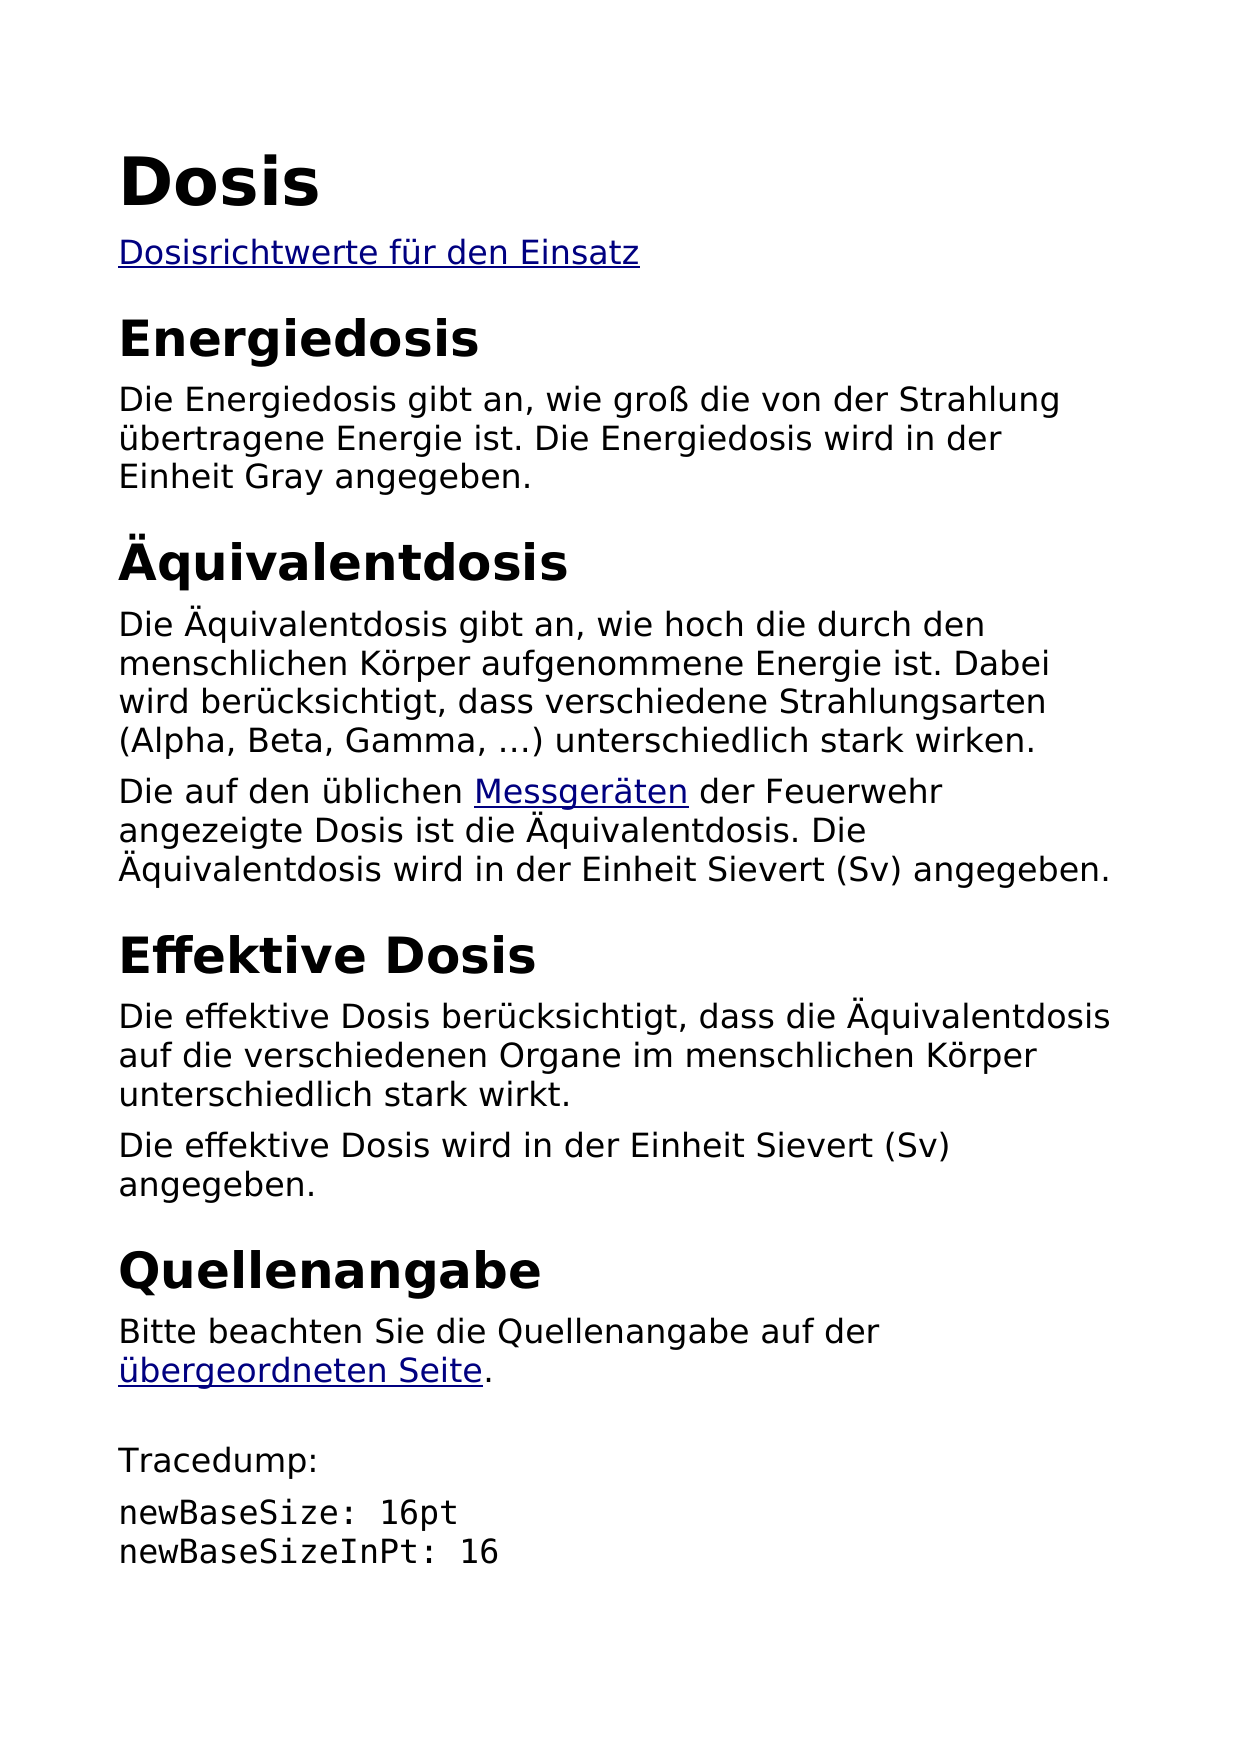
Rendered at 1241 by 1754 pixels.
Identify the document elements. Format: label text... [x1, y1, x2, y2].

text Tracedump: [118, 1403, 1122, 1481]
text Die effektive Dosis berücksichtigt, dass die Äquivalentdosis auf die verschiedenen Organe im menschlichen Körper unterschiedlich stark wirkt. [118, 998, 1122, 1114]
text Die Energiedosis gibt an, wie groß die von der Strahlung übertragene Energie ist. Die Energiedosis wird in der Einheit Gray angegeben. [118, 380, 1122, 497]
text Die auf den üblichen Messgeräten der Feuerwehr angezeigte Dosis ist die Äquivalentdosis. Die Äquivalentdosis wird in der Einheit Sievert (Sv) angegeben. [118, 773, 1122, 889]
subtitle Effektive Dosis [118, 927, 1122, 985]
subtitle Äquivalentdosis [118, 534, 1122, 593]
text Bitte beachten Sie die Quellenangabe auf der übergeordneten Seite. [118, 1313, 1122, 1391]
subtitle Dosis [118, 143, 1122, 221]
text Die Äquivalentdosis gibt an, wie hoch die durch den menschlichen Körper aufgenommene Energie ist. Dabei wird berücksichtigt, dass verschiedene Strahlungsarten (Alpha, Beta, Gamma, …) unterschiedlich stark wirken. [118, 605, 1122, 761]
text newBaseSize: 16pt newBaseSizeInPt: 16 [118, 1493, 1122, 1571]
subtitle Energiedosis [118, 309, 1122, 368]
text Dosisrichtwerte für den Einsatz [118, 233, 1122, 272]
text Die effektive Dosis wird in der Einheit Sievert (Sv) angegeben. [118, 1127, 1122, 1204]
subtitle Quellenangabe [118, 1242, 1122, 1300]
